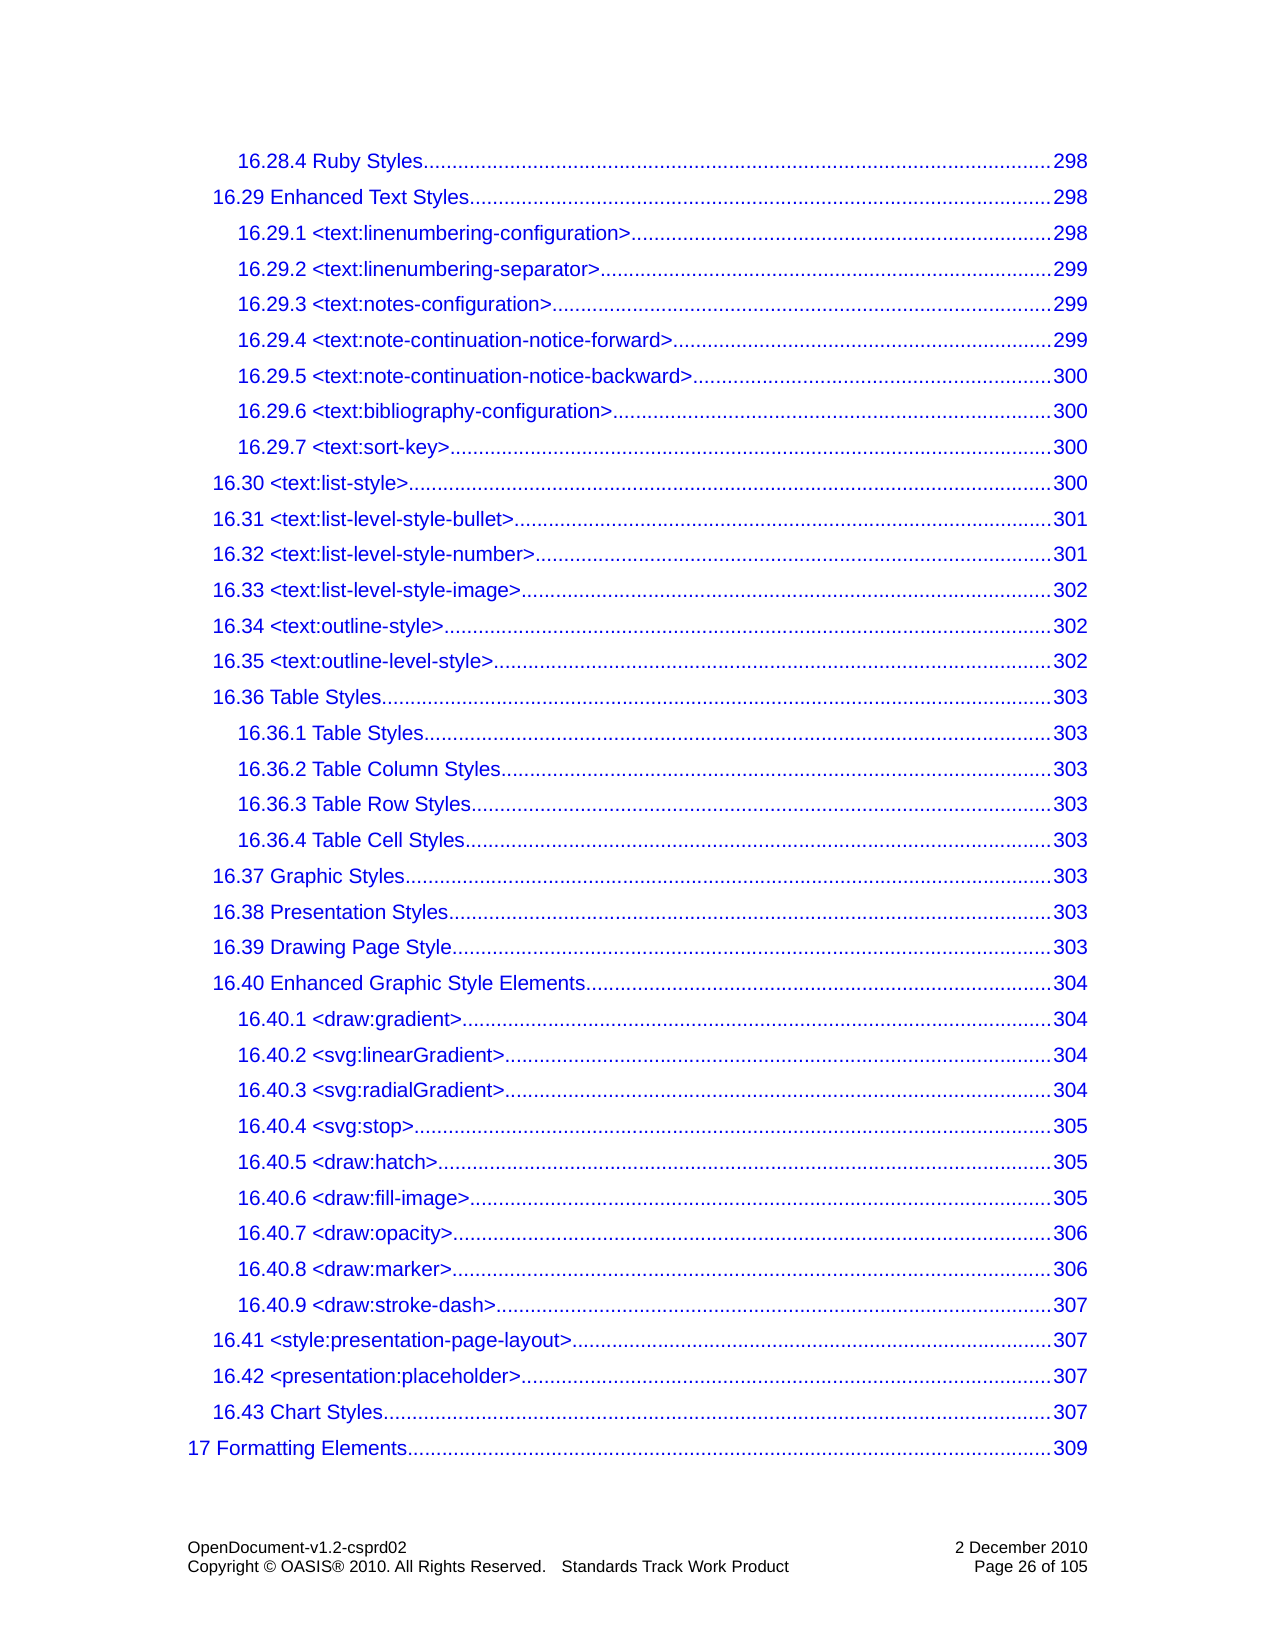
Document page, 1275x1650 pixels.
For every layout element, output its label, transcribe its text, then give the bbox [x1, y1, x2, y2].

text 16.29.1 <text:linenumbering-configuration> 298 [237, 221, 1088, 245]
text 16.40.3 <svg:radialGradient> 304 [237, 1079, 1088, 1102]
text 16.40.8 <draw:marker> 306 [237, 1258, 1088, 1281]
text 16.40.2 <svg:linearGradient> 304 [237, 1043, 1088, 1066]
text 16.37 Graphic Styles 303 [212, 864, 1088, 888]
text 16.42 <presentation:placeholder> 307 [212, 1365, 1088, 1388]
text 16.40.9 <draw:stroke-dash> 307 [237, 1293, 1088, 1317]
text 16.34 <text:outline-style> 302 [212, 614, 1088, 638]
text 16.40 Enhanced Graphic Style Elements 304 [212, 972, 1088, 995]
text 16.29.4 <text:note-continuation-notice-forward> 299 [237, 329, 1088, 352]
text 16.29.5 <text:note-continuation-notice-backward> 300 [237, 364, 1088, 388]
text 16.36.1 Table Styles 303 [237, 722, 1088, 745]
text 16.36.3 Table Row Styles 303 [237, 793, 1088, 816]
text 17 Formatting Elements 309 [187, 1436, 1088, 1459]
text 16.35 <text:outline-level-style> 302 [212, 650, 1088, 673]
text 16.33 <text:list-level-style-image> 302 [212, 579, 1088, 602]
text 16.40.4 <svg:stop> 305 [237, 1115, 1088, 1138]
text 16.40.6 <draw:fill-image> 305 [237, 1186, 1088, 1209]
text 16.29.3 <text:notes-configuration> 299 [237, 293, 1088, 316]
text 16.28.4 Ruby Styles 298 [237, 150, 1088, 173]
text 16.39 Drawing Page Style 303 [212, 936, 1088, 959]
text 16.30 <text:list-style> 300 [212, 472, 1088, 495]
text 16.29 Enhanced Text Styles 298 [212, 186, 1088, 209]
text 16.43 Chart Styles 307 [212, 1401, 1088, 1424]
text 16.38 Presentation Styles 303 [212, 900, 1088, 923]
text 16.36 Table Styles 303 [212, 686, 1088, 709]
text 16.29.6 <text:bibliography-configuration> 300 [237, 400, 1088, 423]
text 16.31 <text:list-level-style-bullet> 301 [212, 507, 1088, 531]
text 16.29.2 <text:linenumbering-separator> 299 [237, 257, 1088, 280]
text 16.41 <style:presentation-page-layout> 307 [212, 1329, 1088, 1352]
text 16.36.2 Table Column Styles 303 [237, 757, 1088, 781]
text 16.32 <text:list-level-style-number> 301 [212, 543, 1088, 566]
text 16.36.4 Table Cell Styles 303 [237, 829, 1088, 852]
text 16.40.1 <draw:gradient> 304 [237, 1007, 1088, 1031]
text 16.40.7 <draw:opacity> 306 [237, 1222, 1088, 1245]
text 16.40.5 <draw:hatch> 305 [237, 1150, 1088, 1174]
text 16.29.7 <text:sort-key> 300 [237, 436, 1088, 459]
